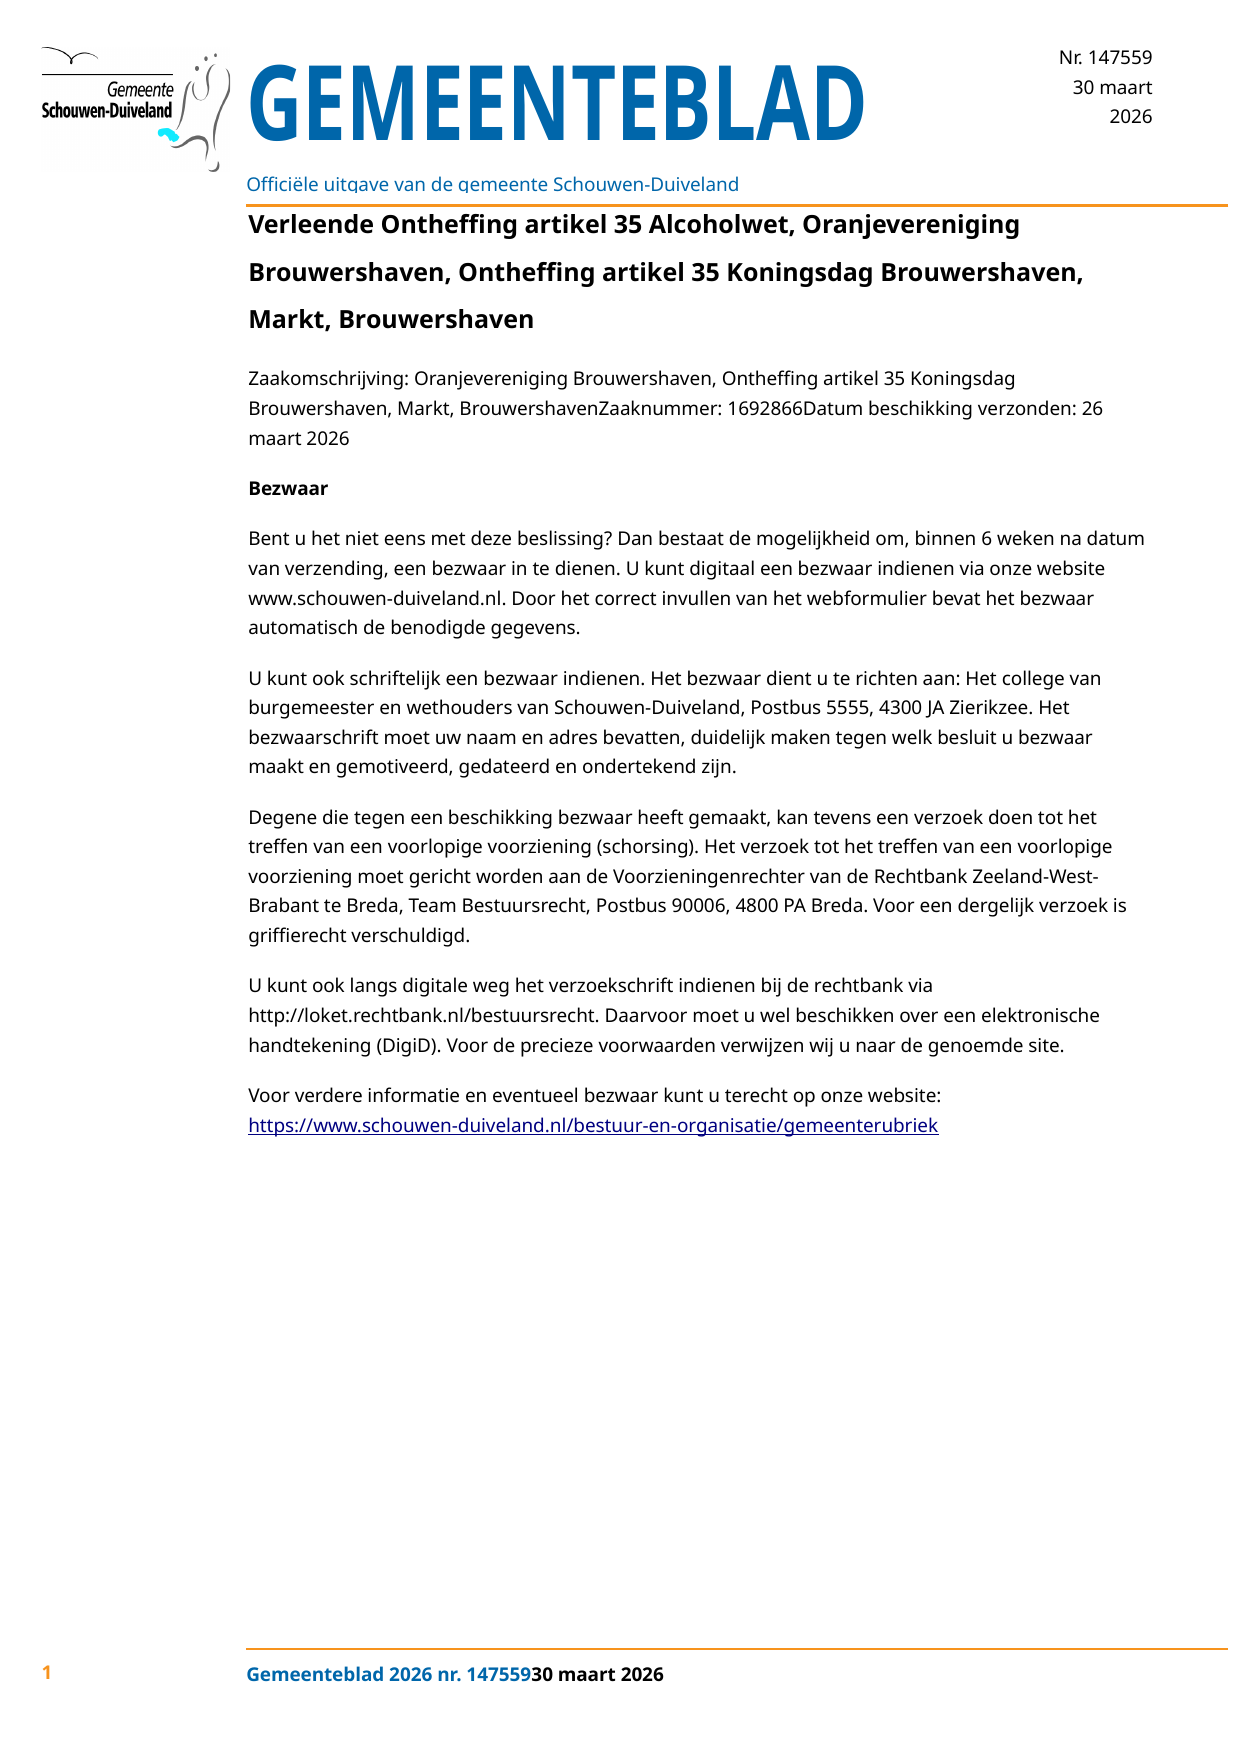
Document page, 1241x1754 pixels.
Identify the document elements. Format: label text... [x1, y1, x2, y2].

text Verleende Ontheffing artikel 35 Alcoholwet, Oranjevereniging Brouwershaven, Ontheffing artikel 35 Koningsdag Brouwershaven, Markt, Brouwershaven [248, 207, 1152, 336]
text U kunt ook langs digitale weg het verzoekschrift indienen bij de rechtbank via http://loket.rechtbank.nl/bestuursrecht. Daarvoor moet u wel beschikken over een elektronische handtekening (DigiD). Voor de precieze voorwaarden verwijzen wij u naar de genoemde site. [248, 973, 1152, 1057]
text Bent u het niet eens met deze beslissing? Dan bestaat de mogelijkheid om, binnen 6 weken na datum van verzending, een bezwaar in te dienen. U kunt digitaal een bezwaar indienen via onze website www.schouwen-duiveland.nl. Door het correct invullen van het webformulier bevat het bezwaar automatisch de benodigde gegevens. [248, 526, 1152, 640]
text U kunt ook schriftelijk een bezwaar indienen. Het bezwaar dient u te richten aan: Het college van burgemeester en wethouders van Schouwen-Duiveland, Postbus 5555, 4300 JA Zierikzee. Het bezwaarschrift moet uw naam en adres bevatten, duidelijk maken tegen welk besluit u bezwaar maakt en gemotiveerd, gedateerd en ondertekend zijn. [248, 665, 1152, 779]
text Bezwaar [248, 475, 1152, 501]
text Voor verdere informatie en eventueel bezwaar kunt u terecht op onze website: https://www.schouwen-duiveland.nl/bestuur-en-organisatie/gemeenterubriek [248, 1082, 1152, 1137]
text Zaakomschrijving: Oranjevereniging Brouwershaven, Ontheffing artikel 35 Koningsdag Brouwershaven, Markt, BrouwershavenZaaknummer: 1692866Datum beschikking verzonden: 26 maart 2026 [248, 366, 1152, 450]
picture [41, 47, 231, 172]
text Degene die tegen een beschikking bezwaar heeft gemaakt, kan tevens een verzoek doen tot het treffen van een voorlopige voorziening (schorsing). Het verzoek tot het treffen van een voorlopige voorziening moet gericht worden aan de Voorzieningenrechter van de Rechtbank Zeeland-West-Brabant te Breda, Team Bestuursrecht, Postbus 90006, 4800 PA Breda. Voor een dergelijk verzoek is griffierecht verschuldigd. [248, 804, 1152, 948]
